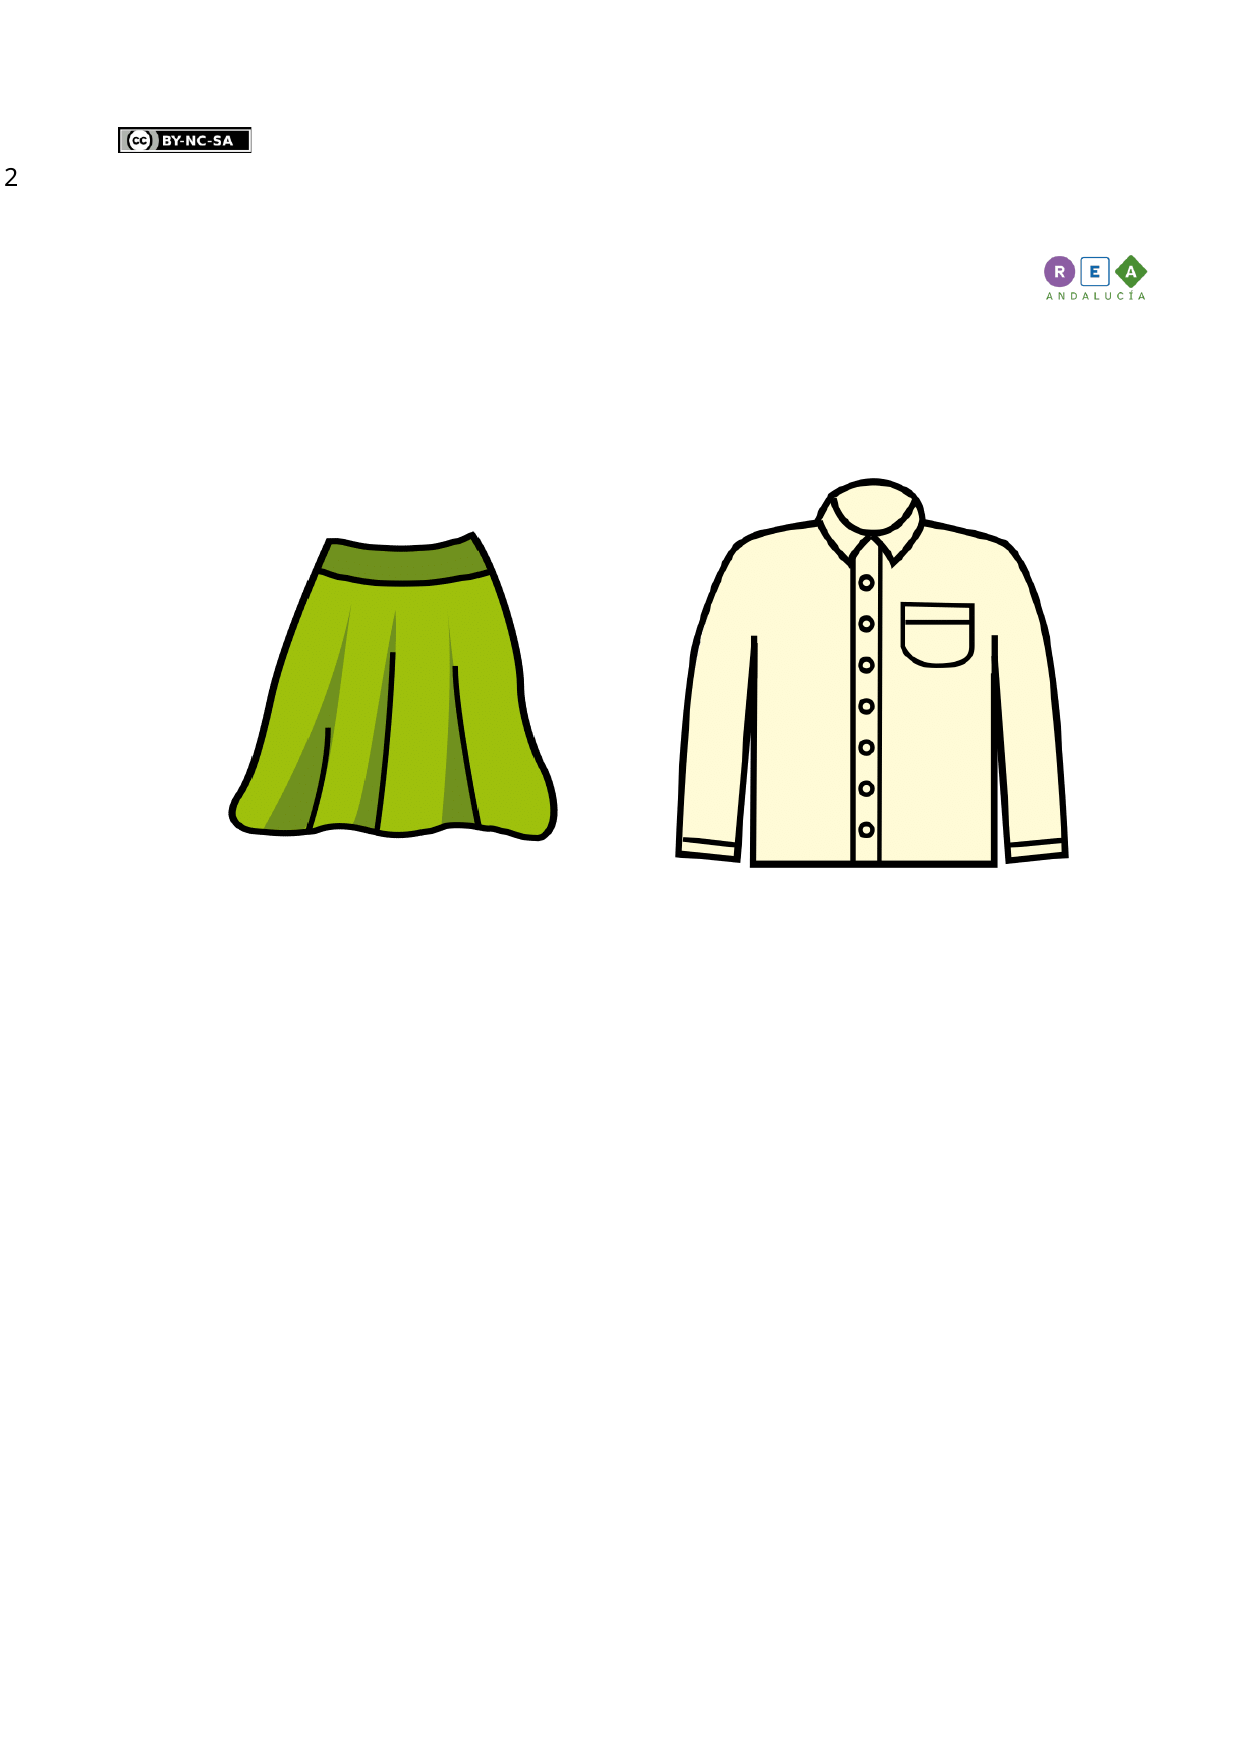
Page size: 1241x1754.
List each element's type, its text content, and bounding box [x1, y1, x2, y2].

text 2 [0, 152, 1206, 196]
